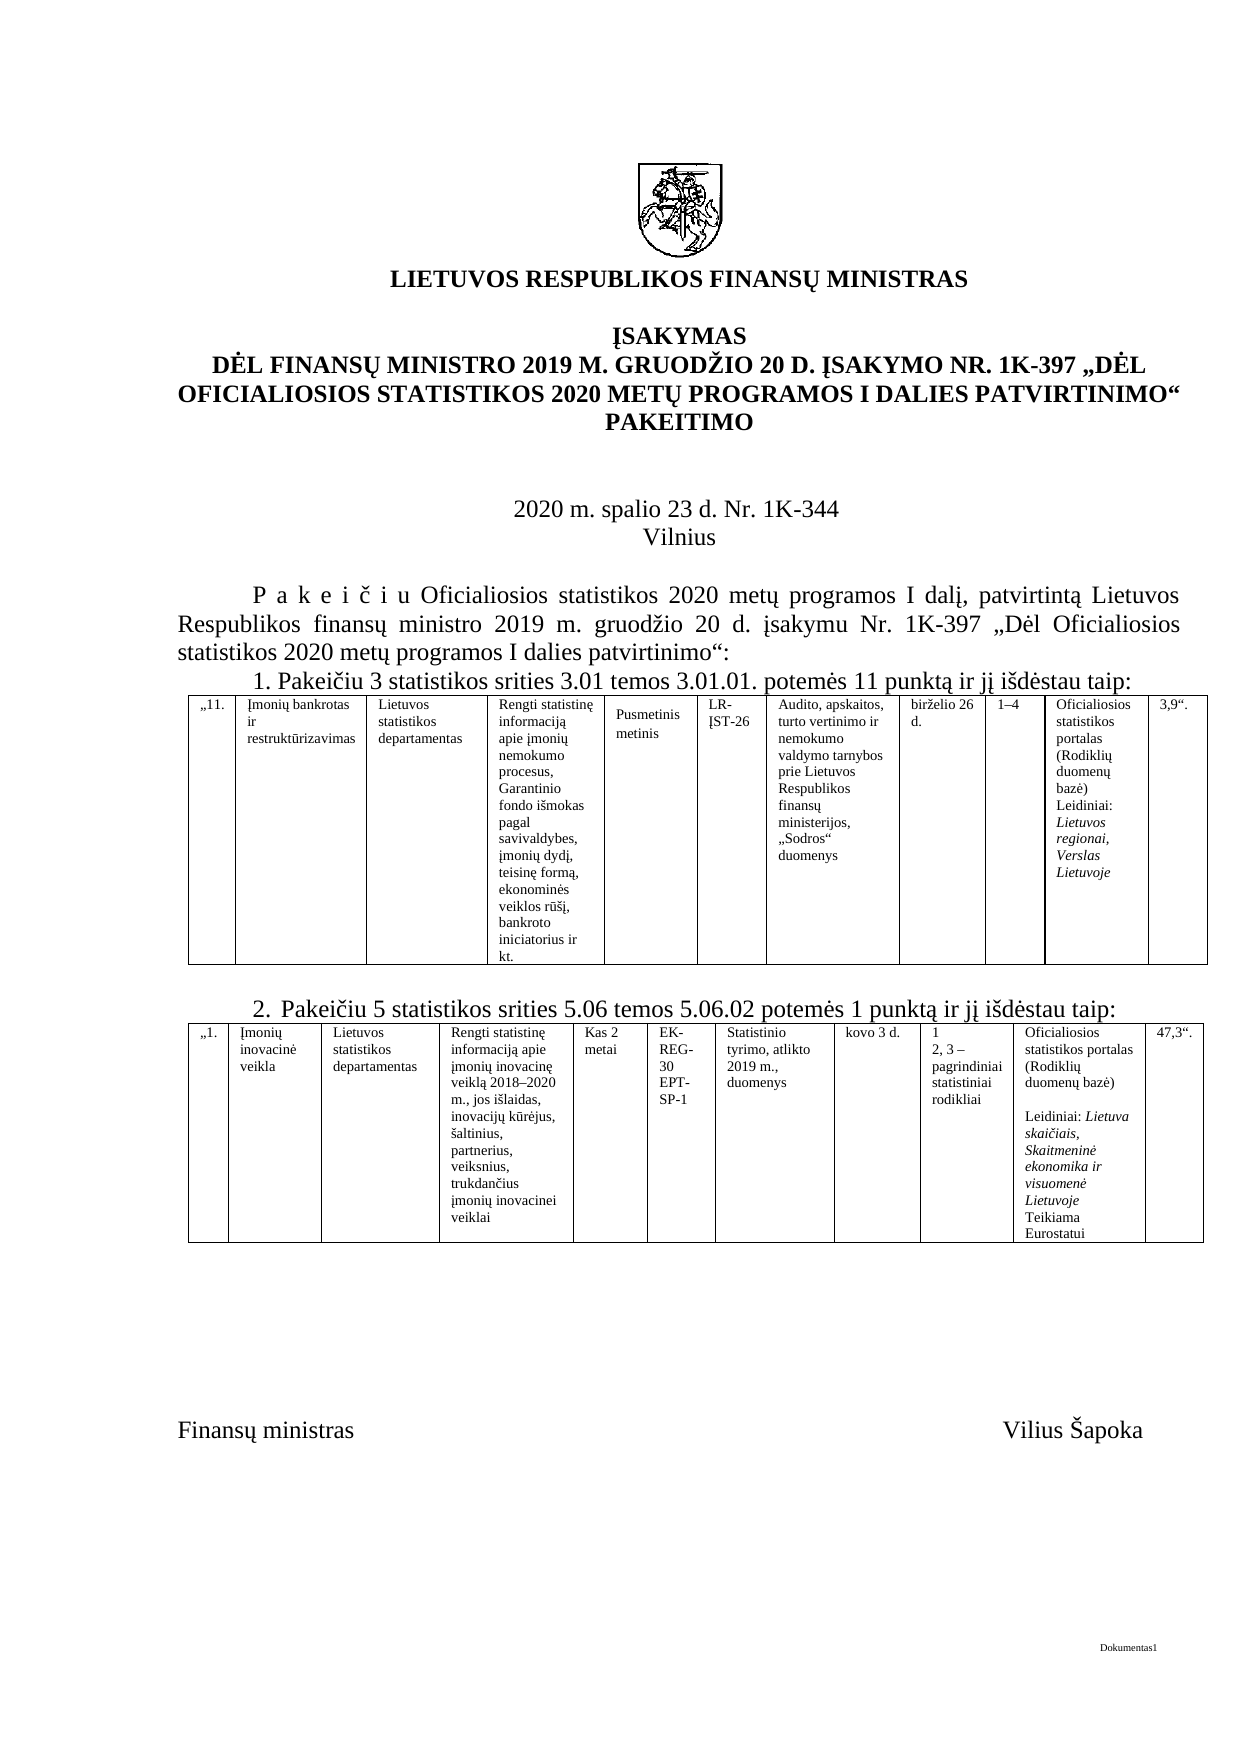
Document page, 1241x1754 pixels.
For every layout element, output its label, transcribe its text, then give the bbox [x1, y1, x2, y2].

table_header Statistinio tyrimo, atlikto 2019 m., duomenys [716, 1024, 834, 1242]
table_header Audito, apskaitos, turto vertinimo ir nemokumo valdymo tarnybos prie Lietuvos Respublikos finansų ministerijos, „Sodros“ duomenys [767, 696, 899, 964]
table_header Kas 2 metai [574, 1024, 647, 1242]
table_header Įmonių bankrotas ir restruktūrizavimas [236, 696, 366, 964]
table_header EK-REG-30 EPT-SP-1 [648, 1024, 715, 1242]
table_header „11. [189, 696, 235, 964]
table_header LR-ĮST-26 [698, 696, 766, 964]
text LIETUVOS RESPUBLIKOS FINANSŲ MINISTRAS [177, 264, 1181, 292]
table_header Įmonių inovacinė veikla [229, 1024, 321, 1242]
text ĮSAKYMAS [177, 321, 1181, 350]
text P a k e i č i u Oficialiosios statistikos 2020 metų programos I dalį, patvirtintą Lietuvos Respublikos finansų ministro 2019 m. gruodžio 20 d. įsakymu Nr. 1K-397 „Dėl Oficialiosios statistikos 2020 metų programos I dalies patvirtinimo“: [177, 580, 1181, 666]
table_header Lietuvos statistikos departamentas [322, 1024, 439, 1242]
table_header 1 2, 3 – pagrindiniai statistiniai rodikliai [921, 1024, 1013, 1242]
table_header kovo 3 d. [835, 1024, 920, 1242]
text DĖL FINANSŲ MINISTRO 2019 M. GRUODŽIO 20 D. ĮSAKYMO NR. 1K-397 „DĖL OFICIALIOSIOS STATISTIKOS 2020 METŲ PROGRAMOS I DALIES PATVIRTINIMO“ PAKEITIMO [177, 350, 1181, 436]
table_header 3,9“. [1149, 696, 1207, 964]
text 1. Pakeičiu 3 statistikos srities 3.01 temos 3.01.01. potemės 11 punktą ir jį išdėstau taip: [177, 666, 1181, 695]
text 2. Pakeičiu 5 statistikos srities 5.06 temos 5.06.02 potemės 1 punktą ir jį išdėstau taip: [177, 994, 1181, 1023]
table_header Oficialiosios statistikos portalas (Rodiklių duomenų bazė) Leidiniai: Lietuva skaičiais, Skaitmeninė ekonomika ir visuomenė Lietuvoje Teikiama Eurostatui [1014, 1024, 1145, 1242]
table_header birželio 26 d. [900, 696, 985, 964]
table_header Rengti statistinę informaciją apie įmonių nemokumo procesus, Garantinio fondo išmokas pagal savivaldybes, įmonių dydį, teisinę formą, ekonominės veiklos rūšį, bankroto iniciatorius ir kt. [488, 696, 604, 964]
text 2020 m. spalio 23 d. Nr. 1K-344 [177, 494, 1181, 522]
table_header Pusmetinis metinis [605, 696, 697, 964]
text Finansų ministras Vilius Šapoka [177, 1416, 1181, 1444]
text Vilnius [177, 522, 1181, 551]
table_header 47,3“. [1146, 1024, 1203, 1242]
table_header Rengti statistinę informaciją apie įmonių inovacinę veiklą 2018–2020 m., jos išlaidas, inovacijų kūrėjus, šaltinius, partnerius, veiksnius, trukdančius įmonių inovacinei veiklai [440, 1024, 573, 1242]
table_header Lietuvos statistikos departamentas [367, 696, 487, 964]
table_header 1–4 [986, 696, 1044, 964]
table_header „1. [189, 1024, 228, 1242]
table_header Oficialiosios statistikos portalas (Rodiklių duomenų bazė) Leidiniai: Lietuvos regionai, Verslas Lietuvoje [1046, 696, 1148, 964]
